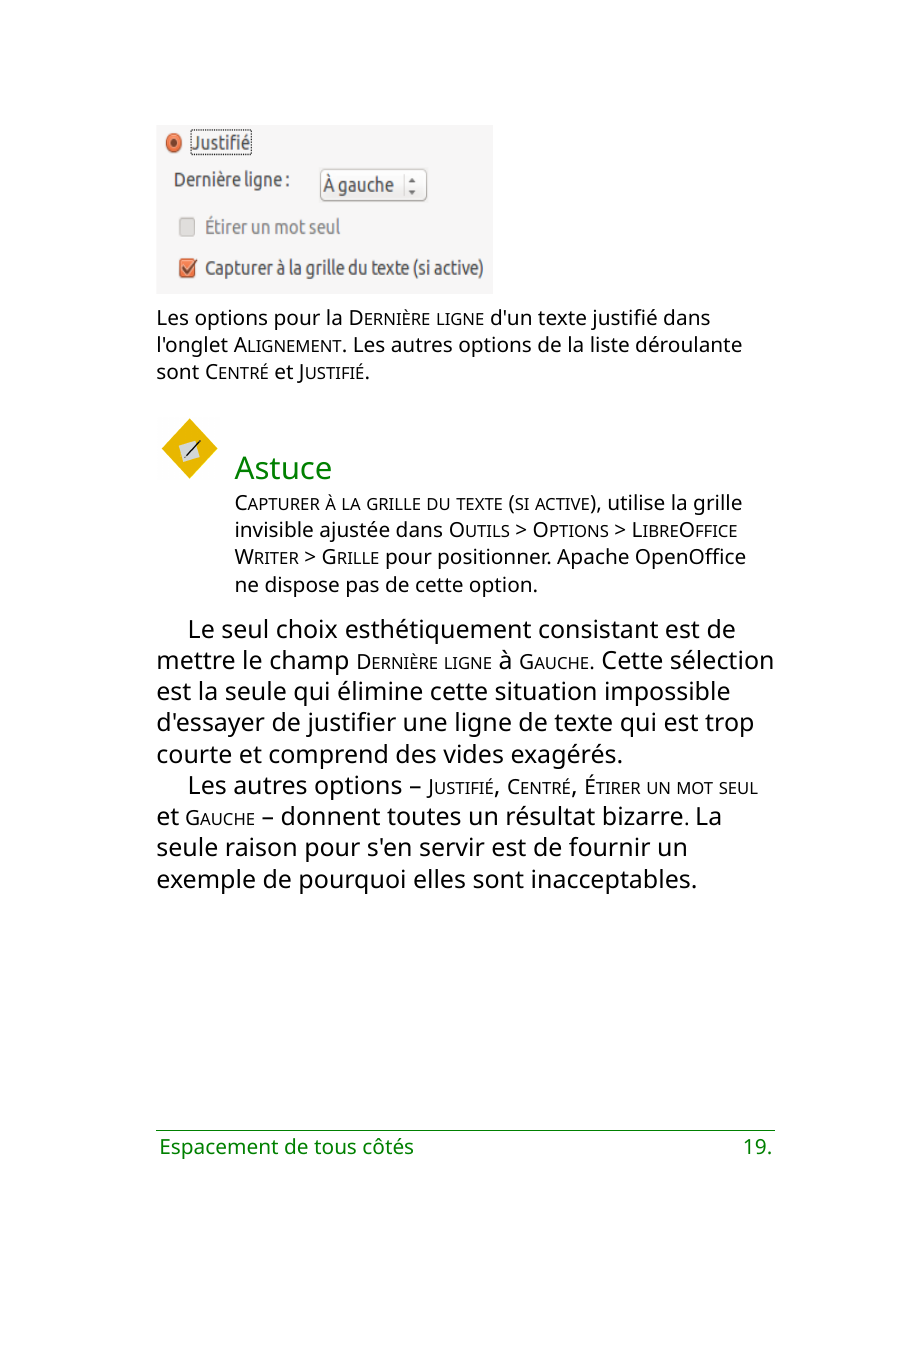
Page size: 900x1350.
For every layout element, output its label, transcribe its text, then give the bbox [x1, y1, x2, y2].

picture [157, 417, 220, 480]
text Le seul choix esthétiquement consistant est de mettre le champ Dernière ligne à Gauche. Cette sélection est la seule qui élimine cette situation impossible d'essayer de justifier une ligne de texte qui est trop courte et comprend des vides exagérés. [156, 613, 775, 769]
table_cell Les options pour la Dernière ligne d'un texte justifié dans l'onglet Alignement. Les autres options de la liste déroulante sont Centré et Justifié. [156, 296, 775, 385]
picture [156, 125, 493, 294]
table_header [156, 125, 775, 296]
text Les autres options – Justifié, Centré, Étirer un mot seul et Gauche – donnent toutes un résultat bizarre. La seule raison pour s'en servir est de fournir un exemple de pourquoi elles sont inacceptables. [156, 769, 775, 894]
text Capturer à la grille du texte (si active), utilise la grille invisible ajustée dans Outils > Options > LibreOffice Writer > Grille pour positionner. Apache OpenOffice ne dispose pas de cette option. [234, 489, 775, 597]
list Astuce [156, 416, 775, 489]
